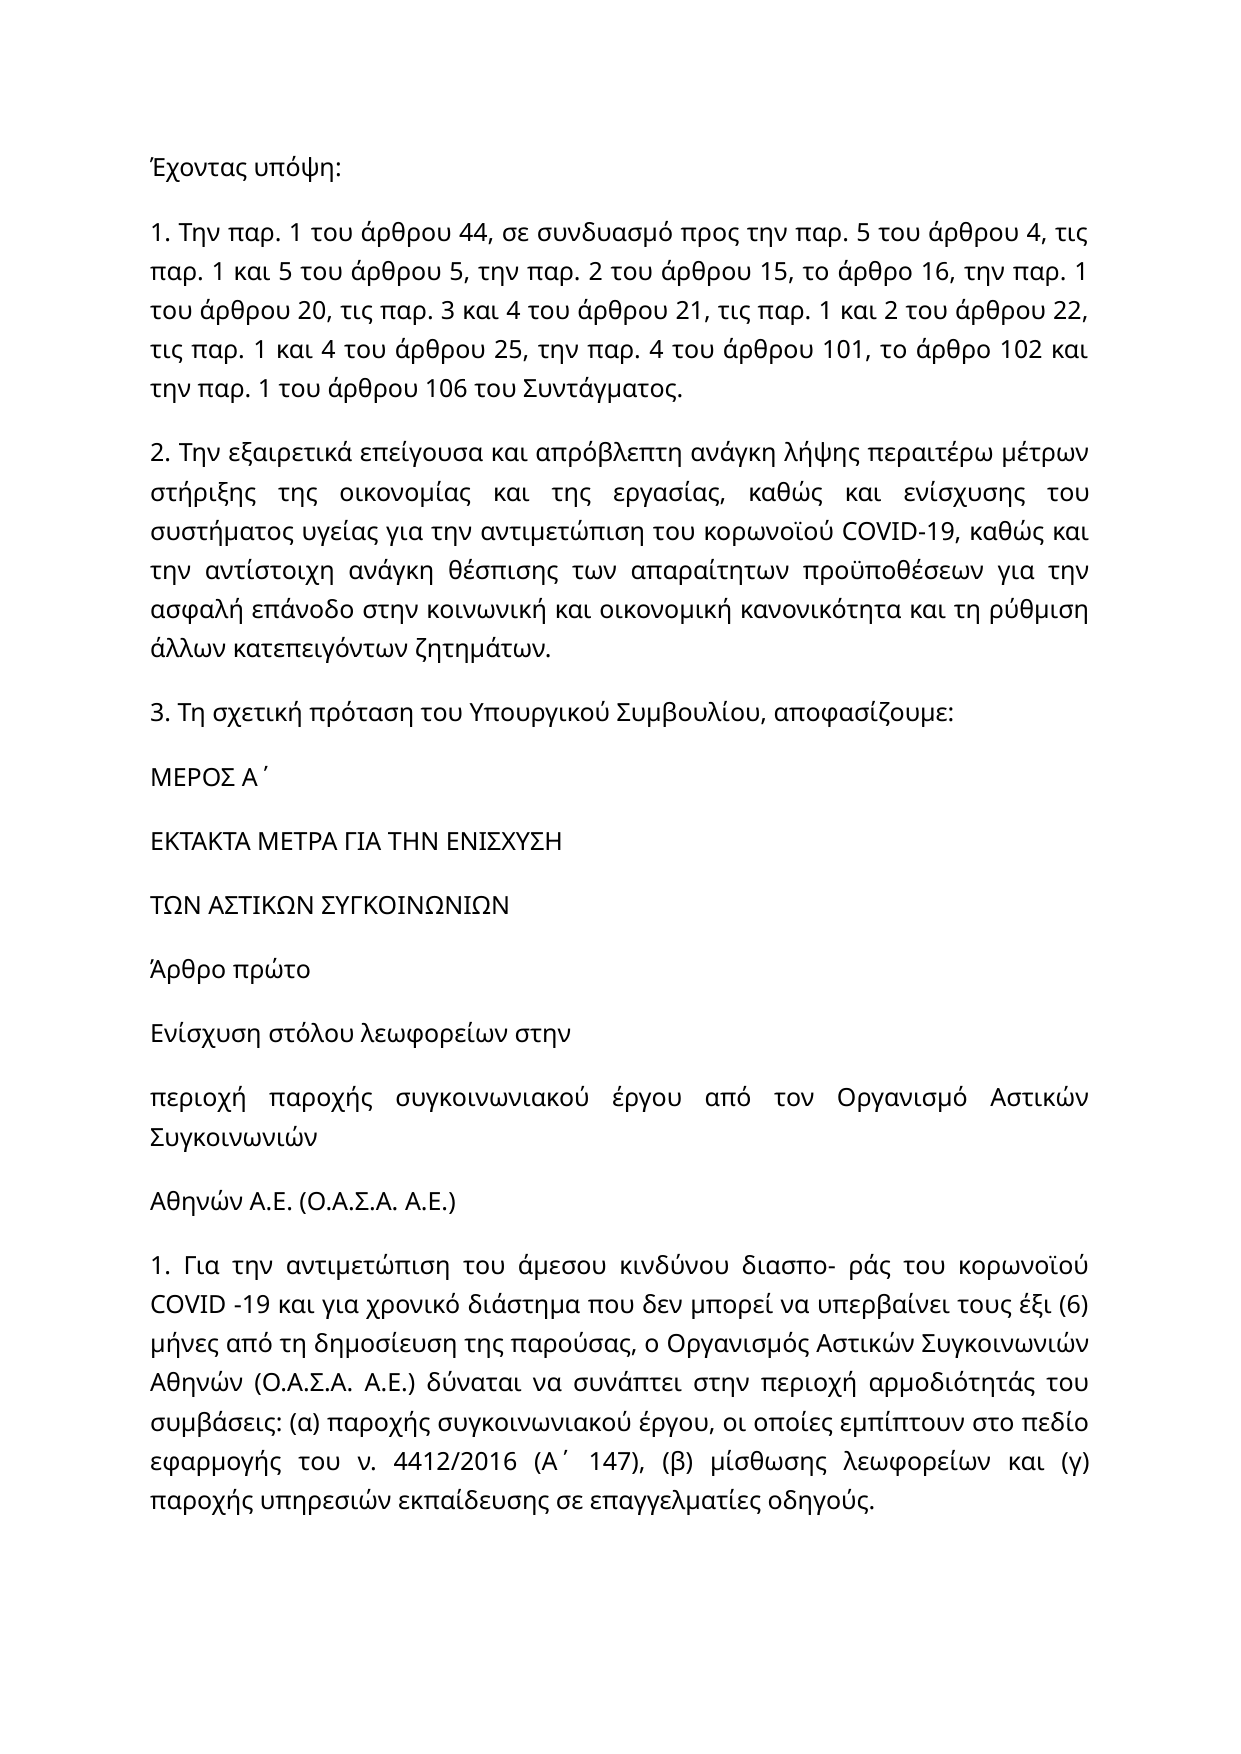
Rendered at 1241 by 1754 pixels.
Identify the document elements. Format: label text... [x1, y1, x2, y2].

text Αθηνών Α.Ε. (Ο.Α.Σ.Α. Α.Ε.) [150, 1183, 1090, 1217]
text Έχοντας υπόψη: [150, 150, 1090, 184]
text 1. Για την αντιμετώπιση του άμεσου κινδύνου διασπο- ράς του κορωνοϊού COVID -19 και για χρονικό διάστημα που δεν μπορεί να υπερβαίνει τους έξι (6) μήνες από τη δημοσίευση της παρούσας, ο Οργανισμός Αστικών Συγκοινωνιών Αθηνών (Ο.Α.Σ.Α. Α.Ε.) δύναται να συνάπτει στην περιοχή αρμοδιότητάς του συμβάσεις: (α) παροχής συγκοινωνιακού έργου, οι οποίες εμπίπτουν στο πεδίο εφαρμογής του ν. 4412/2016 (Α΄ 147), (β) μίσθωσης λεωφορείων και (γ) παροχής υπηρεσιών εκπαίδευσης σε επαγγελματίες οδηγούς. [150, 1247, 1090, 1517]
text ΜΕΡΟΣ Α΄ [150, 759, 1090, 793]
text 1. Την παρ. 1 του άρθρου 44, σε συνδυασμό προς την παρ. 5 του άρθρου 4, τις παρ. 1 και 5 του άρθρου 5, την παρ. 2 του άρθρου 15, το άρθρο 16, την παρ. 1 του άρθρου 20, τις παρ. 3 και 4 του άρθρου 21, τις παρ. 1 και 2 του άρθρου 22, τις παρ. 1 και 4 του άρθρου 25, την παρ. 4 του άρθρου 101, το άρθρο 102 και την παρ. 1 του άρθρου 106 του Συντάγματος. [150, 214, 1090, 405]
text 2. Την εξαιρετικά επείγουσα και απρόβλεπτη ανάγκη λήψης περαιτέρω μέτρων στήριξης της οικονομίας και της εργασίας, καθώς και ενίσχυσης του συστήματος υγείας για την αντιμετώπιση του κορωνοϊού COVID-19, καθώς και την αντίστοιχη ανάγκη θέσπισης των απαραίτητων προϋποθέσεων για την ασφαλή επάνοδο στην κοινωνική και οικονομική κανονικότητα και τη ρύθμιση άλλων κατεπειγόντων ζητημάτων. [150, 435, 1090, 665]
text ΕΚΤΑΚΤΑ ΜΕΤΡΑ ΓΙΑ ΤΗΝ ΕΝΙΣΧΥΣΗ [150, 823, 1090, 857]
text ΤΩΝ ΑΣΤΙΚΩΝ ΣΥΓΚΟΙΝΩΝΙΩΝ [150, 887, 1090, 922]
text Ενίσχυση στόλου λεωφορείων στην [150, 1016, 1090, 1050]
text περιοχή παροχής συγκοινωνιακού έργου από τον Οργανισμό Αστικών Συγκοινωνιών [150, 1080, 1090, 1153]
text 3. Τη σχετική πρόταση του Υπουργικού Συμβουλίου, αποφασίζουμε: [150, 695, 1090, 729]
text Άρθρο πρώτο [150, 952, 1090, 986]
